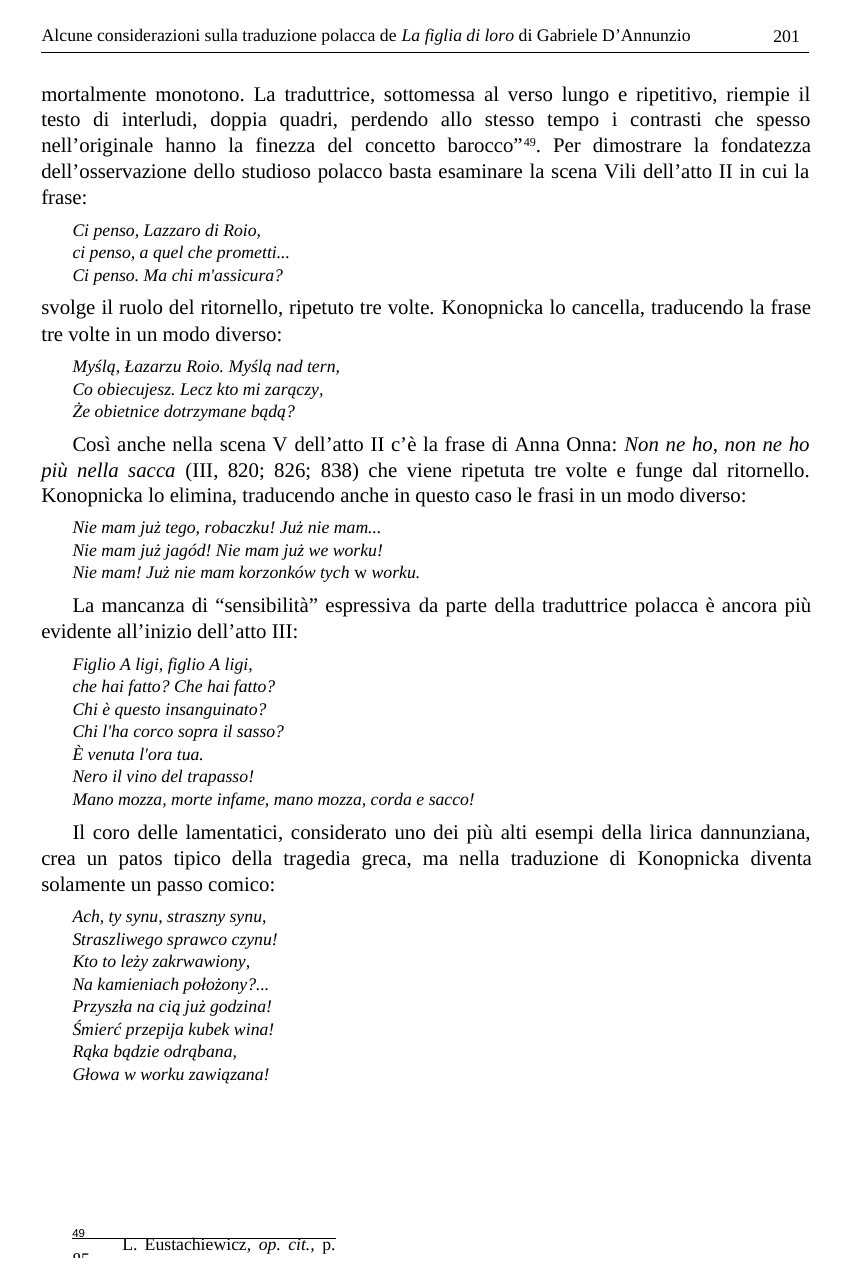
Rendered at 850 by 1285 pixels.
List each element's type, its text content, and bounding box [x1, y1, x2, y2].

text Ach, ty synu, straszny synu, [41, 906, 812, 927]
text che hai fatto? Che hai fatto? [41, 676, 812, 697]
text Alcune considerazioni sulla traduzione polacca de La figlia di loro di Gabriele D’Annunzio [41, 25, 732, 45]
text Rąka bądzie odrąbana, [41, 1041, 812, 1062]
text Nie mam! Już nie mam korzonków tych w worku. [41, 562, 812, 583]
text svolge il ruolo del ritornello, ripetuto tre volte. Konopnicka lo cancella, traducendo la frase tre volte in un modo diverso: [41, 295, 812, 346]
text Ci penso. Ma chi m'assicura? [41, 264, 812, 285]
text Nero il vino del trapasso! [41, 766, 812, 787]
text Figlio A ligi, figlio A ligi, [41, 654, 812, 674]
text Że obietnice dotrzymane bądą? [41, 401, 812, 421]
text La mancanza di “sensibilità” espressiva da parte della traduttrice polacca è ancora più evidente all’inizio dell’atto III: [41, 593, 812, 643]
text Chi è questo insanguinato? [41, 699, 812, 719]
text Nie mam już jagód! Nie mam już we worku! [41, 540, 812, 560]
text Myślą, Łazarzu Roio. Myślą nad tern, [41, 356, 812, 376]
text Na kamieniach położony?... [41, 974, 812, 994]
text 201 [773, 26, 806, 46]
text Śmierć przepija kubek wina! [41, 1019, 812, 1039]
text mortalmente monotono. La traduttrice, sottomessa al verso lungo e ripetitivo, riempie il testo di interludi, doppia quadri, perdendo allo stesso tempo i contrasti che spesso nell’originale hanno la finezza del concetto barocco”49. Per dimostrare la fondatezza dell’osservazione dello studioso polacco basta esaminare la scena Vili dell’atto II in cui la frase: [41, 81, 812, 209]
text Ci penso, Lazzaro di Roio, [41, 219, 812, 240]
text Przyszła na cią już godzina! [41, 996, 812, 1017]
text Così anche nella scena V dell’atto II c’è la frase di Anna Onna: Non ne ho, non ne ho più nella sacca (III, 820; 826; 838) che viene ripetuta tre volte e funge dal ritornello. Konopnicka lo elimina, traducendo anche in questo caso le frasi in un modo diverso: [41, 432, 812, 507]
text 49 [72, 1227, 336, 1238]
text ci penso, a quel che prometti... [41, 242, 812, 262]
text Co obiecujesz. Lecz kto mi zarączy, [41, 378, 812, 399]
text Straszliwego sprawco czynu! [41, 929, 812, 949]
text Il coro delle lamentatici, considerato uno dei più alti esempi della lirica dannunziana, crea un patos tipico della tragedia greca, ma nella traduzione di Konopnicka diventa solamente un passo comico: [41, 819, 812, 896]
text Nie mam już tego, robaczku! Już nie mam... [41, 517, 812, 538]
text Kto to leży zakrwawiony, [41, 951, 812, 972]
text Mano mozza, morte infame, mano mozza, corda e sacco! [72, 789, 812, 809]
text Głowa w worku zawiązana! [41, 1064, 812, 1084]
text L. Eustachiewicz, op. cit., p. 85. [72, 1239, 336, 1258]
text Chi l'ha corco sopra il sasso? [41, 721, 812, 742]
text È venuta l'ora tua. [41, 744, 812, 764]
